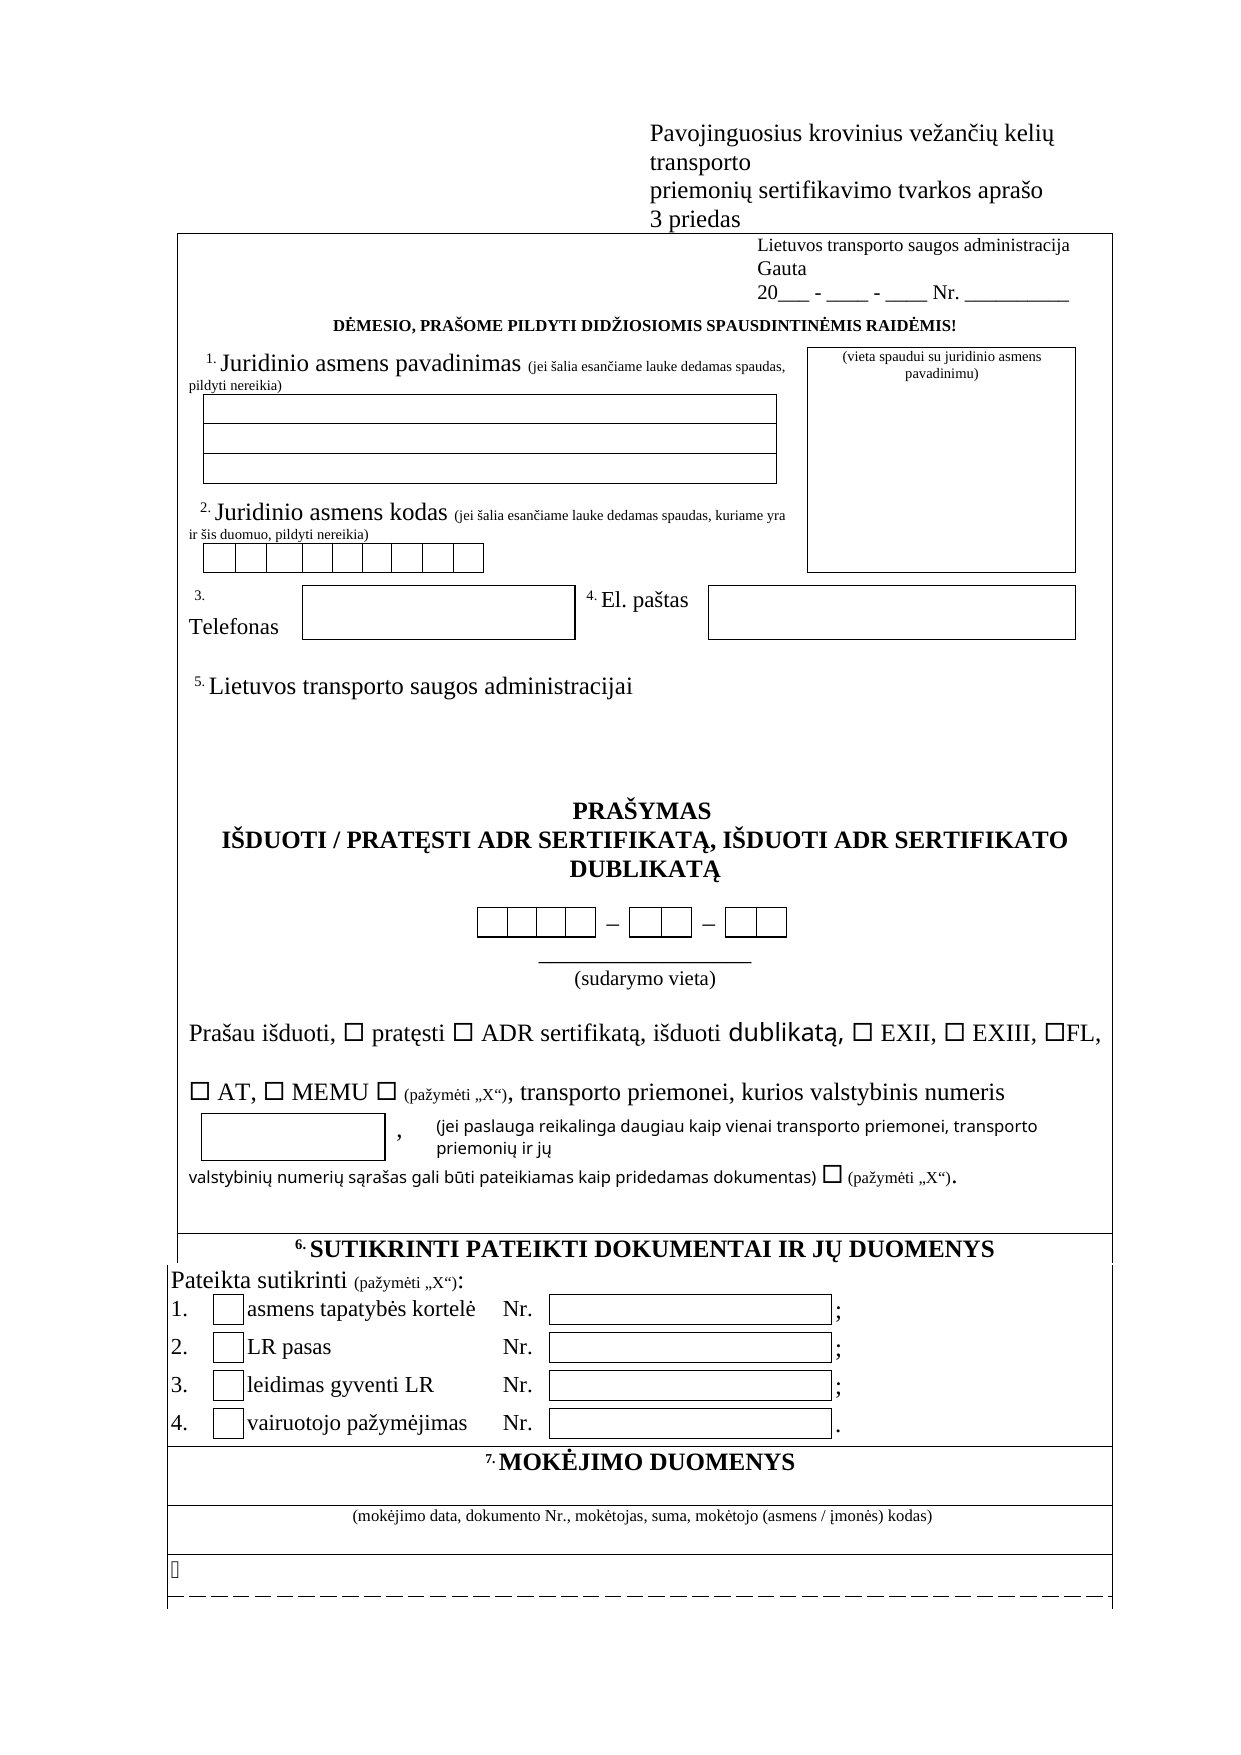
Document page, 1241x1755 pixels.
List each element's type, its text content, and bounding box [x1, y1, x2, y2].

table_cell [478, 908, 507, 936]
table_cell [550, 1333, 831, 1362]
table_cell [1076, 572, 1112, 585]
table_cell [168, 1324, 213, 1332]
table_cell [580, 1325, 611, 1332]
table_cell [832, 1438, 865, 1446]
table_cell (mokėjimo data, dokumento Nr., mokėtojas, suma, mokėtojo (asmens / įmonės) kodas) [168, 1506, 1112, 1525]
table_cell 1. Juridinio asmens pavadinimas (jei šalia esančiame lauke dedamas spaudas, pildyti nereikia) [178, 347, 807, 393]
table_cell ; [832, 1370, 865, 1400]
table_cell [662, 908, 691, 936]
table_cell Nr. [500, 1332, 549, 1362]
table_cell [178, 1225, 1112, 1233]
table_cell . [832, 1408, 865, 1438]
table_cell [178, 453, 203, 483]
table_cell [768, 1401, 799, 1408]
table_cell [178, 1113, 201, 1159]
table_cell [549, 1401, 580, 1408]
table_cell leidimas gyventi LR [244, 1370, 500, 1400]
table_cell [673, 1401, 705, 1408]
table_cell valstybinių numerių sąrašas gali būti pateikiamas kaip pridedamas dokumentas) [] (pažymėti „X“). [178, 1160, 1112, 1218]
table_cell [865, 1294, 1112, 1446]
table_cell 6. SUTIKRINTI PATEIKTI DOKUMENTAI IR JŲ DUOMENYS [178, 1234, 1112, 1262]
table_cell [178, 543, 203, 572]
table_cell Nr. [500, 1294, 549, 1323]
table_cell [307, 1438, 338, 1446]
table_cell [454, 544, 483, 572]
table_cell [1076, 347, 1112, 572]
table_cell [832, 1324, 865, 1332]
table_cell [204, 454, 776, 483]
table_cell [611, 1363, 642, 1370]
table_cell [178, 1218, 1112, 1225]
table_cell [799, 1325, 832, 1332]
table_cell [277, 1438, 307, 1446]
text Pavojinguosius krovinius vežančių kelių transporto [649, 118, 1122, 176]
table_cell – [596, 907, 629, 936]
table_cell [423, 573, 454, 585]
table_cell Nr. [500, 1408, 549, 1438]
table_cell [214, 1371, 243, 1400]
table_cell [168, 1596, 1112, 1609]
table_cell [537, 908, 565, 936]
table_cell [549, 1439, 580, 1446]
table_cell [168, 1535, 1112, 1554]
table_cell (vieta spaudui su juridinio asmens pavadinimu) [808, 348, 1075, 572]
table_cell [468, 1438, 500, 1446]
table_cell [214, 1295, 243, 1323]
table_cell [746, 572, 777, 585]
table_cell [777, 572, 808, 585]
table_cell (jei paslauga reikalinga daugiau kaip vienai transporto priemonei, transporto priemonių ir jų [425, 1113, 1112, 1159]
table_cell [799, 1439, 832, 1446]
table_cell [370, 1438, 402, 1446]
table_cell [244, 1438, 277, 1446]
table_cell [777, 543, 807, 572]
table_cell [709, 586, 1075, 639]
table_cell [178, 1106, 1112, 1113]
table_cell ; [832, 1294, 865, 1323]
table_header [178, 234, 746, 258]
table_cell [236, 544, 266, 572]
table_cell 1. [168, 1294, 213, 1323]
table_cell [423, 544, 453, 572]
table_cell [550, 1295, 831, 1323]
table_cell (kirpti) [168, 1555, 1112, 1596]
table_cell [363, 544, 391, 572]
table_cell [214, 1409, 243, 1438]
table_cell [168, 1362, 213, 1370]
table_cell [484, 543, 746, 572]
text priemonių sertifikavimo tvarkos aprašo [649, 176, 1122, 204]
table_cell Nr. [500, 1370, 549, 1400]
table_cell [642, 1325, 673, 1332]
table_cell [705, 1401, 736, 1408]
table_cell [799, 1363, 832, 1370]
table_cell 4. El. paštas [576, 585, 708, 639]
table_cell _________________ (sudarymo vieta) [178, 936, 1112, 1014]
table_cell [580, 1401, 611, 1408]
table_cell [484, 572, 746, 585]
table_cell [244, 1324, 549, 1332]
table_cell [832, 1400, 865, 1408]
table_cell 3. Telefonas [178, 585, 302, 639]
table_cell [202, 1114, 384, 1159]
table_cell [777, 423, 807, 453]
table_cell [168, 1525, 1112, 1535]
table_cell [580, 1439, 611, 1446]
table_cell [267, 544, 302, 572]
table_cell [736, 1439, 768, 1446]
table_cell [630, 908, 661, 936]
table_cell LR pasas [244, 1332, 500, 1362]
table_cell [736, 1363, 768, 1370]
table_cell [178, 258, 746, 304]
table_cell [642, 1363, 673, 1370]
table_cell [832, 1362, 865, 1370]
table_cell [705, 1325, 736, 1332]
table_cell [757, 908, 786, 936]
table_cell DĖMESIO, PRAŠOME PILDYTI DIDŽIOSIOMIS SPAUSDINTINĖMIS RAIDĖMIS! [178, 304, 1112, 347]
text 3 priedas [649, 204, 1122, 233]
table_cell Prašau išduoti, [] pratęsti [] ADR sertifikatą, išduoti dublikatą, [] EXII, [] EXIII, [] FL, [] [] AT, [] MEMU [] (pažymėti „X“), transporto priemonei, kurios valstybinis numeris [178, 1014, 1112, 1106]
table_cell [550, 1409, 831, 1438]
table_cell [178, 483, 807, 496]
table_cell – [692, 907, 725, 936]
table_cell [178, 423, 203, 453]
table_cell [642, 1401, 673, 1408]
table_cell [611, 1401, 642, 1408]
table_cell [777, 394, 807, 423]
table_cell [303, 586, 574, 639]
table_cell [213, 1363, 244, 1370]
table_cell [204, 395, 776, 423]
table_cell [213, 1325, 244, 1332]
table_cell [808, 573, 1076, 585]
table_cell [549, 1325, 580, 1332]
table_cell [303, 640, 575, 652]
table_cell 4. [168, 1408, 213, 1438]
table_cell [736, 1325, 768, 1332]
table_cell 2. [168, 1332, 213, 1362]
table_cell [500, 1438, 549, 1446]
table_cell [392, 544, 422, 572]
table_cell [339, 1438, 370, 1446]
table_cell [454, 573, 484, 585]
table_cell [244, 1400, 549, 1408]
table_cell [168, 1400, 213, 1408]
table_cell [168, 1438, 213, 1446]
table_cell , [386, 1113, 425, 1159]
table_header Lietuvos transporto saugos administracija Gauta 20___ - ____ - ____ Nr. __________ [746, 234, 1112, 304]
table_cell [673, 1439, 705, 1446]
table_cell [580, 1363, 611, 1370]
table_cell [673, 1363, 705, 1370]
table_cell [178, 639, 303, 652]
table_cell [768, 1439, 799, 1446]
table_cell [550, 1371, 831, 1400]
table_cell [333, 544, 362, 572]
table_cell [508, 908, 536, 936]
table_cell vairuotojo pažymėjimas [244, 1408, 500, 1438]
table_cell [204, 424, 776, 453]
table_cell [705, 1363, 736, 1370]
table_cell [746, 543, 777, 572]
table_cell [705, 1439, 736, 1446]
table_cell ; [832, 1332, 865, 1362]
table_header Pateikta sutikrinti (pažymėti „X“): [168, 1265, 1112, 1294]
table_cell [736, 1401, 768, 1408]
table_cell [178, 907, 477, 936]
table_cell [768, 1325, 799, 1332]
table_cell asmens tapatybės kortelė [244, 1294, 500, 1323]
table_cell [213, 1439, 244, 1446]
table_cell [1076, 639, 1112, 652]
table_cell [777, 453, 807, 483]
table_cell [168, 1476, 1112, 1505]
table_cell [213, 1401, 244, 1408]
table_cell [726, 908, 756, 936]
table_cell [1076, 585, 1112, 639]
table_cell [787, 907, 1112, 936]
table_cell [611, 1439, 642, 1446]
table_cell [566, 908, 595, 936]
table_cell [434, 1438, 468, 1446]
table_cell [549, 1363, 580, 1370]
table_cell [178, 394, 203, 423]
table_cell [214, 1333, 243, 1362]
table_cell [244, 1362, 549, 1370]
table_cell 7. MOKĖJIMO DUOMENYS [168, 1447, 1112, 1476]
table_cell [611, 1325, 642, 1332]
table_cell [768, 1363, 799, 1370]
table_cell [403, 1438, 434, 1446]
table_cell [673, 1325, 705, 1332]
table_cell 3. [168, 1370, 213, 1400]
table_cell 5. Lietuvos transporto saugos administracijai PRAŠYMAS IŠDUOTI / PRATĘSTI ADR SERTIFIKATĄ, IŠDUOTI ADR SERTIFIKATO DUBLIKATĄ [178, 652, 1112, 907]
table_cell [709, 640, 1076, 652]
table_cell [204, 544, 235, 572]
table_cell [799, 1401, 832, 1408]
table_cell [575, 639, 708, 652]
table_cell 2. Juridinio asmens kodas (jei šalia esančiame lauke dedamas spaudas, kuriame yra ir šis duomuo, pildyti nereikia) [178, 496, 807, 542]
table_cell [642, 1439, 673, 1446]
table_cell [303, 544, 332, 572]
table_cell [178, 572, 422, 585]
